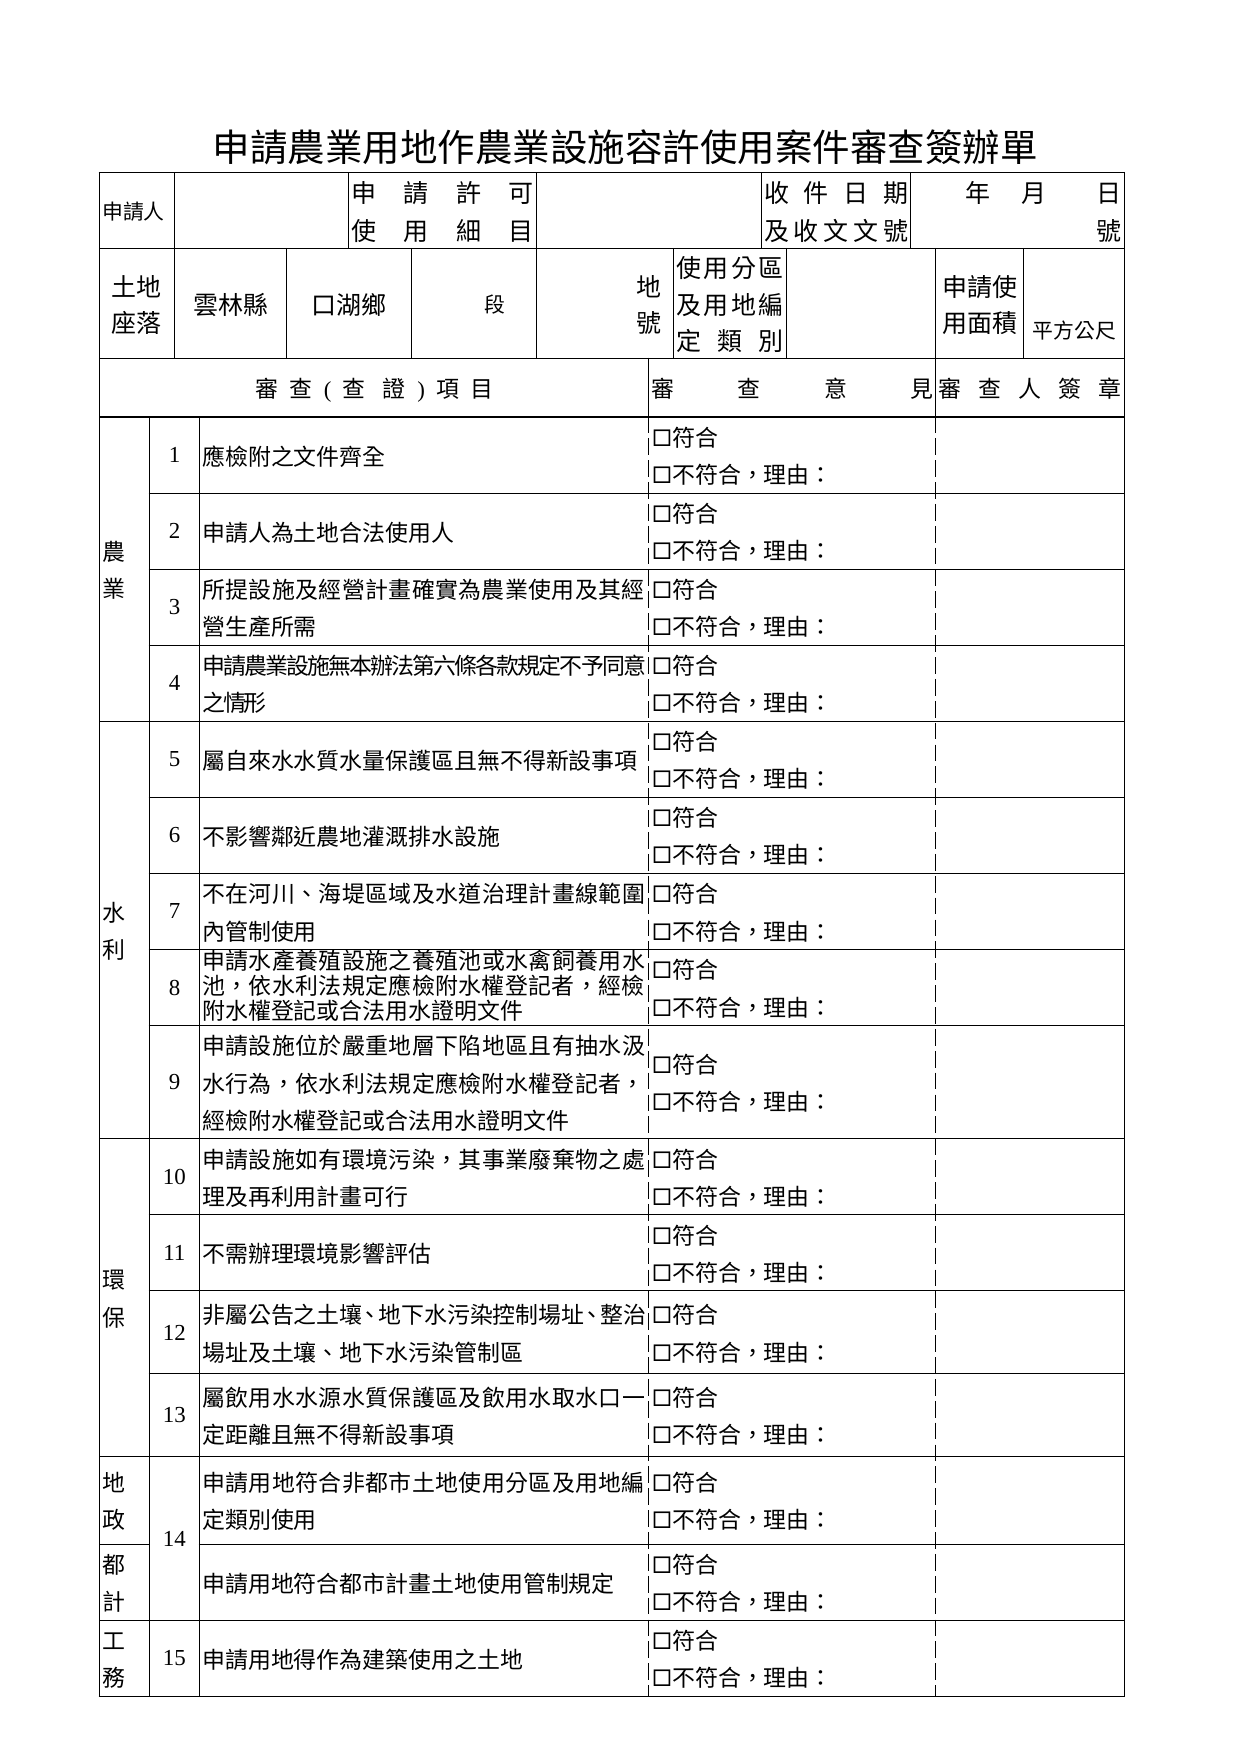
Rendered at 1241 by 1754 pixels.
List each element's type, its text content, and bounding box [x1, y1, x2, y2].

table_header [537, 173, 761, 248]
table_cell 屬飲用水水源水質保護區及飲用水取水口一定距離且無不得新設事項 [200, 1374, 649, 1456]
table_cell 審 查 ( 查 證 ) 項 目 [100, 359, 648, 416]
table_cell 水 利 [100, 722, 149, 1138]
table_cell [936, 950, 1124, 1025]
table_cell [936, 1026, 1124, 1138]
table_cell [936, 494, 1124, 568]
table_cell 審查人簽章 [936, 359, 1124, 416]
table_cell 申請設施如有環境污染，其事業廢棄物之處理及再利用計畫可行 [200, 1139, 649, 1214]
table_header 申請許可 使用細目 [349, 173, 536, 248]
table_cell 屬自來水水質水量保護區且無不得新設事項 [200, 722, 649, 797]
table_cell 14 [150, 1457, 199, 1619]
table_cell 15 [150, 1621, 199, 1696]
table_cell 不影響鄰近農地灌溉排水設施 [200, 798, 649, 873]
table_cell 符合 不符合，理由： [649, 1215, 936, 1290]
table_cell 符合 不符合，理由： [649, 418, 936, 492]
table_cell [537, 249, 624, 358]
table_cell 9 [150, 1026, 199, 1138]
table_cell 申請用地得作為建築使用之土地 [200, 1621, 649, 1696]
table_cell 雲林縣 [175, 249, 286, 358]
table_cell [936, 1457, 1124, 1543]
table_header 年 月 日 號 [911, 173, 1124, 248]
table_cell [936, 570, 1124, 644]
table_cell 申請水產養殖設施之養殖池或水禽飼養用水池，依水利法規定應檢附水權登記者，經檢附水權登記或合法用水證明文件 [200, 950, 649, 1025]
table_cell 符合 不符合，理由： [649, 1139, 936, 1214]
text 申請農業用地作農業設施容許使用案件審查簽辦單 [112, 117, 1137, 172]
table_cell 11 [150, 1215, 199, 1290]
table_cell [936, 1621, 1124, 1696]
table_cell 使用分區及用地編定類別 [674, 249, 786, 358]
table_cell 5 [150, 722, 199, 797]
table_cell 符合 不符合，理由： [649, 1291, 936, 1373]
table_cell 所提設施及經營計畫確實為農業使用及其經營生產所需 [200, 570, 649, 644]
table_header 申請人 [100, 173, 174, 248]
table_cell 4 [150, 646, 199, 721]
table_cell 口湖鄉 [287, 249, 411, 358]
table_cell 地號 [624, 249, 673, 358]
table_cell [1024, 249, 1124, 300]
table_cell 申請用地符合非都市土地使用分區及用地編定類別使用 [200, 1457, 649, 1543]
table_cell [936, 1215, 1124, 1290]
table_cell 農 業 [100, 418, 149, 721]
table_header [175, 173, 348, 248]
table_cell [936, 418, 1124, 492]
table_cell 工 務 [100, 1621, 149, 1696]
table_cell 申請人為土地合法使用人 [200, 494, 649, 568]
table_cell [936, 1545, 1124, 1619]
table_cell 符合 不符合，理由： [649, 1374, 936, 1456]
table_cell 地 政 [100, 1457, 149, 1543]
table_cell 申請使用面積 [936, 249, 1023, 358]
table_cell 土地 座落 [100, 249, 174, 358]
table_cell 都 計 [100, 1545, 149, 1619]
table_cell 符合 不符合，理由： [649, 1621, 936, 1696]
table_cell 2 [150, 494, 199, 568]
table_cell 13 [150, 1374, 199, 1456]
table_cell 3 [150, 570, 199, 644]
table_cell [936, 1291, 1124, 1373]
table_cell 審查意見 [649, 359, 935, 416]
table_cell 符合 不符合，理由： [649, 1026, 936, 1138]
table_cell 不在河川、海堤區域及水道治理計畫線範圍內管制使用 [200, 874, 649, 949]
table_cell [936, 1374, 1124, 1456]
table_cell 符合 不符合，理由： [649, 722, 936, 797]
table_cell 符合 不符合，理由： [649, 570, 936, 644]
table_cell 申請用地符合都市計畫土地使用管制規定 [200, 1545, 649, 1619]
table_cell 符合 不符合，理由： [649, 646, 936, 721]
table_cell 申請設施位於嚴重地層下陷地區且有抽水汲水行為，依水利法規定應檢附水權登記者，經檢附水權登記或合法用水證明文件 [200, 1026, 649, 1138]
table_cell [936, 722, 1124, 797]
table_cell [787, 249, 935, 358]
table_cell 平方公尺 [1024, 300, 1124, 358]
table_cell 段 [412, 249, 536, 358]
table_cell [936, 798, 1124, 873]
table_cell 12 [150, 1291, 199, 1373]
table_cell 符合 不符合，理由： [649, 1545, 936, 1619]
table_cell 申請農業設施無本辦法第六條各款規定不予同意之情形 [200, 646, 649, 721]
table_cell [936, 1139, 1124, 1214]
table_cell 7 [150, 874, 199, 949]
table_cell [936, 646, 1124, 721]
table_cell 10 [150, 1139, 199, 1214]
table_cell 符合 不符合，理由： [649, 494, 936, 568]
table_cell 應檢附之文件齊全 [200, 418, 649, 492]
table_cell 環 保 [100, 1139, 149, 1456]
table_cell 符合 不符合，理由： [649, 1457, 936, 1543]
table_cell 1 [150, 418, 199, 492]
table_cell 6 [150, 798, 199, 873]
table_cell 不需辦理環境影響評估 [200, 1215, 649, 1290]
table_cell 8 [150, 950, 199, 1025]
table_cell 符合 不符合，理由： [649, 798, 936, 873]
table_cell 符合 不符合，理由： [649, 874, 936, 949]
table_cell 符合 不符合，理由： [649, 950, 936, 1025]
table_cell 非屬公告之土壤、地下水污染控制場址、整治場址及土壤、地下水污染管制區 [200, 1291, 649, 1373]
table_header 收件日期 及收文文號 [762, 173, 910, 248]
table_cell [936, 874, 1124, 949]
